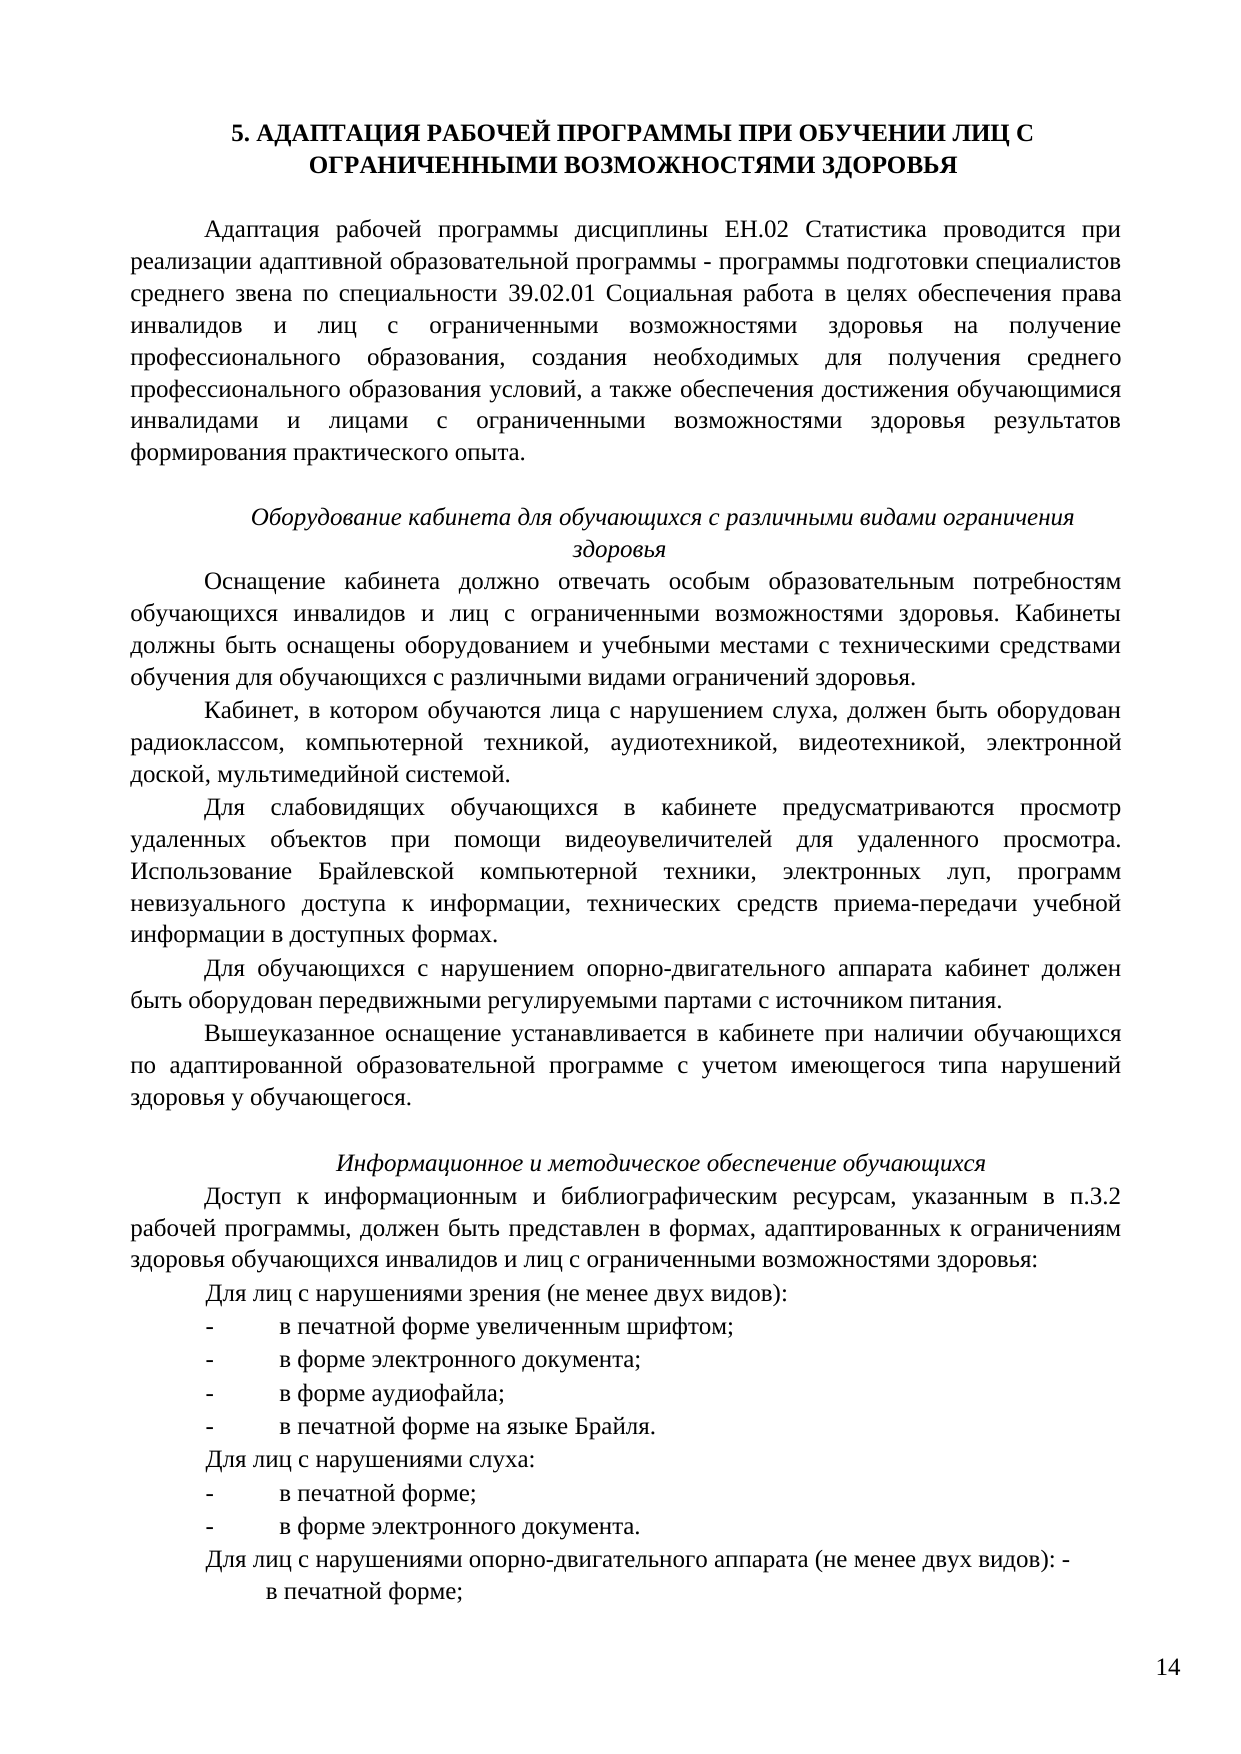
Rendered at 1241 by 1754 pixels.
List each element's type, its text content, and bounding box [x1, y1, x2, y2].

subtitle Оборудование кабинета для обучающихся с различными видами ограничения здоровья [251, 502, 1122, 562]
subtitle Информационное и методическое обеспечение обучающихся [336, 1148, 1122, 1177]
text Оснащение кабинета должно отвечать особым образовательным потребностям обучающихся инвалидов и лиц с ограниченными возможностями здоровья. Кабинеты должны быть оснащены оборудованием и учебными местами с техническими средствами обучения для обучающихся с различными видами ограничений здоровья. [130, 566, 1122, 690]
text Кабинет, в котором обучаются лица с нарушением слуха, должен быть оборудован радиоклассом, компьютерной техникой, аудиотехникой, видеотехникой, электронной доской, мультимедийной системой. [130, 695, 1122, 787]
text Для слабовидящих обучающихся в кабинете предусматриваются просмотр удаленных объектов при помощи видеоувеличителей для удаленного просмотра. Использование Брайлевской компьютерной техники, электронных луп, программ невизуального доступа к информации, технических средств приема-передачи учебной информации в доступных формах. [130, 792, 1122, 948]
list в форме электронного документа; [205, 1344, 1122, 1373]
list в печатной форме; [205, 1478, 1122, 1507]
list в печатной форме увеличенным шрифтом; [205, 1311, 1122, 1340]
text Адаптация рабочей программы дисциплины ЕН.02 Статистика проводится при реализации адаптивной образовательной программы - программы подготовки специалистов среднего звена по специальности 39.02.01 Социальная работа в целях обеспечения права инвалидов и лиц с ограниченными возможностями здоровья на получение профессионального образования, создания необходимых для получения среднего профессионального образования условий, а также обеспечения достижения обучающимися инвалидами и лицами с ограниченными возможностями здоровья результатов формирования практического опыта. [130, 214, 1122, 466]
subtitle 5. АДАПТАЦИЯ РАБОЧЕЙ ПРОГРАММЫ ПРИ ОБУЧЕНИИ ЛИЦ С ОГРАНИЧЕННЫМИ ВОЗМОЖНОСТЯМИ ЗДОРОВЬЯ [225, 118, 1041, 179]
text Доступ к информационным и библиографическим ресурсам, указанным в п.3.2 рабочей программы, должен быть представлен в формах, адаптированных к ограничениям здоровья обучающихся инвалидов и лиц с ограниченными возможностями здоровья: [130, 1181, 1122, 1273]
text Вышеуказанное оснащение устанавливается в кабинете при наличии обучающихся по адаптированной образовательной программе с учетом имеющегося типа нарушений здоровья у обучающегося. [130, 1018, 1122, 1111]
text Для лиц с нарушениями зрения (не менее двух видов): [205, 1278, 1122, 1307]
list в печатной форме на языке Брайля. [205, 1411, 1122, 1440]
list в форме аудиофайла; [205, 1378, 1122, 1407]
list в форме электронного документа. [205, 1511, 1122, 1540]
text Для лиц с нарушениями слуха: [205, 1444, 1122, 1473]
text Для лиц с нарушениями опорно-двигательного аппарата (не менее двух видов): - в печатной форме; [205, 1544, 1071, 1605]
text Для обучающихся с нарушением опорно-двигательного аппарата кабинет должен быть оборудован передвижными регулируемыми партами с источником питания. [130, 953, 1122, 1013]
